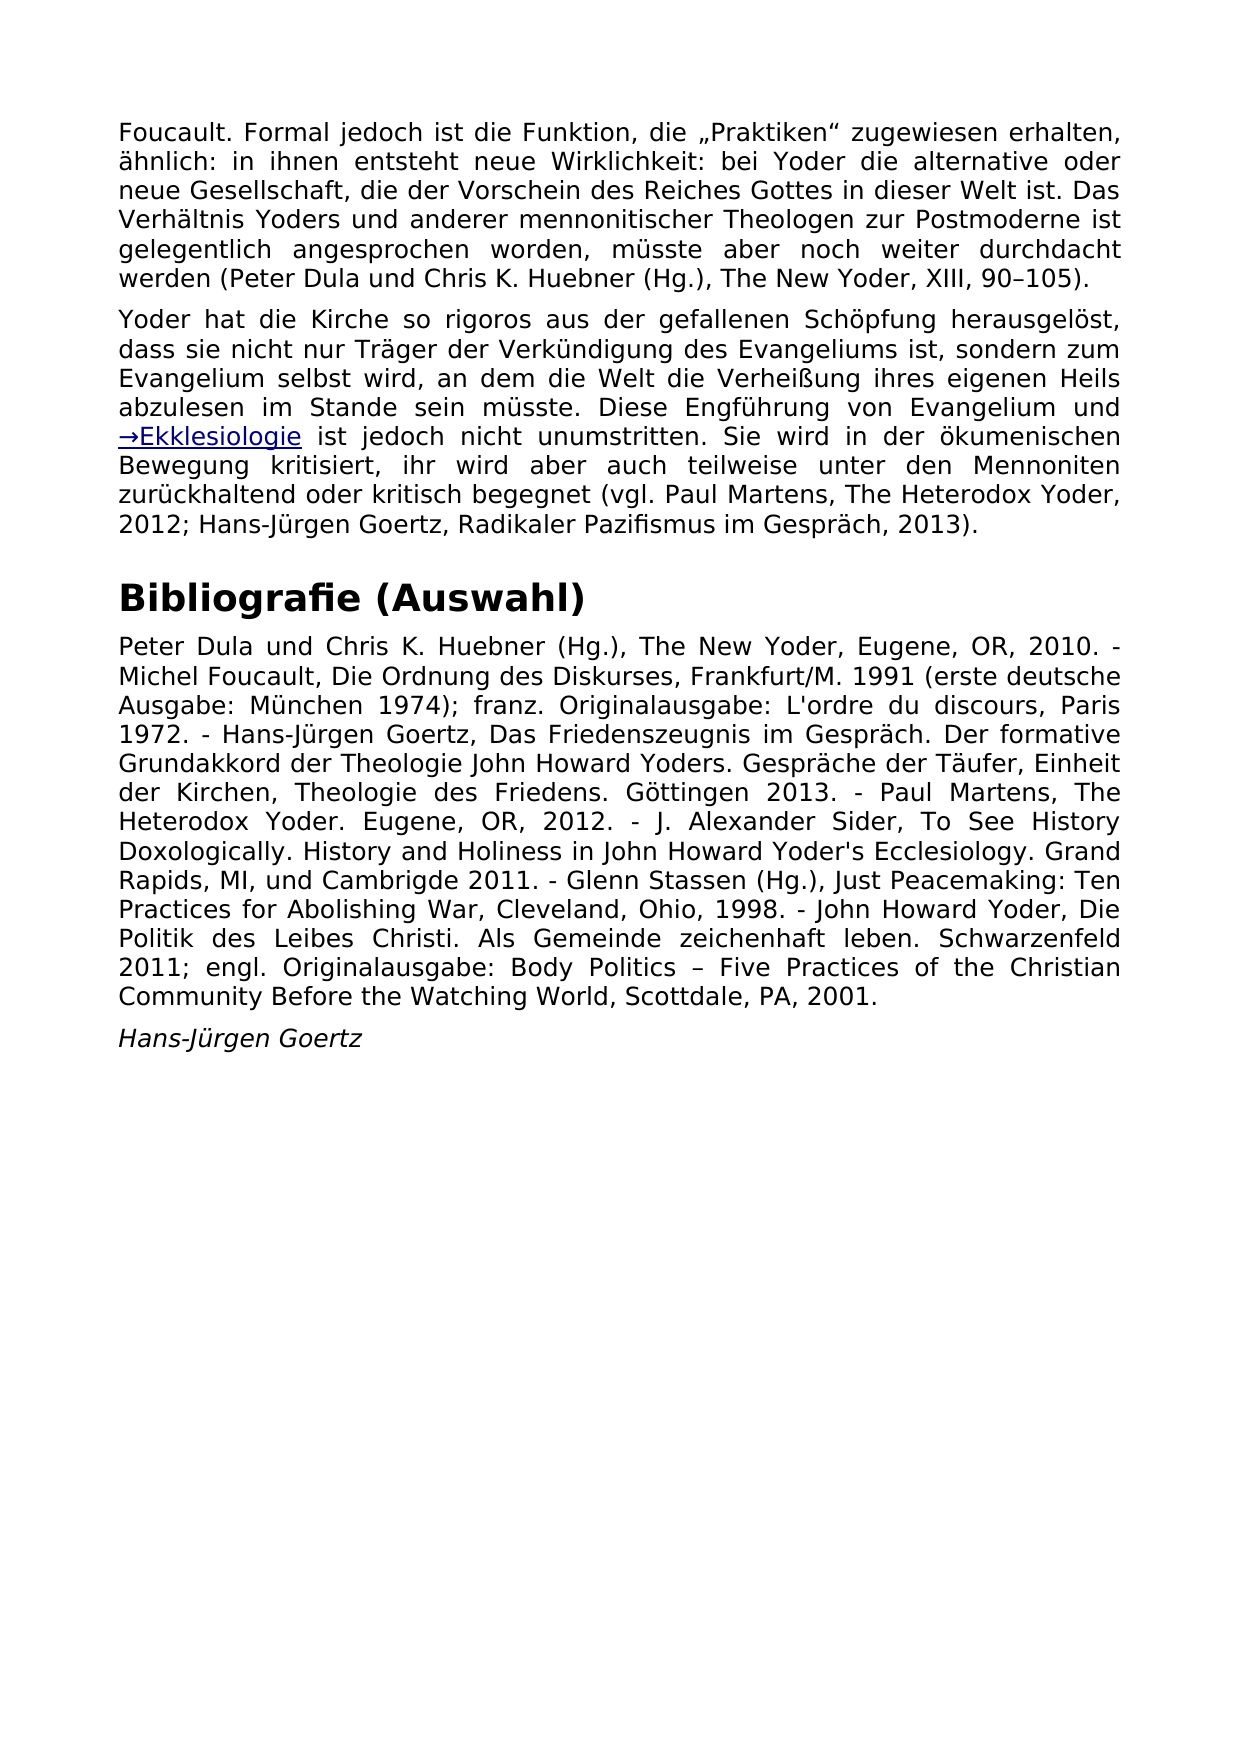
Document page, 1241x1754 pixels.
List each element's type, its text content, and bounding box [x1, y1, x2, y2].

text Foucault. Formal jedoch ist die Funktion, die „Praktiken“ zugewiesen erhalten, ähnlich: in ihnen entsteht neue Wirklichkeit: bei Yoder die alternative oder neue Gesellschaft, die der Vorschein des Reiches Gottes in dieser Welt ist. Das Verhältnis Yoders und anderer mennonitischer Theologen zur Postmoderne ist gelegentlich angesprochen worden, müsste aber noch weiter durchdacht werden (Peter Dula und Chris K. Huebner (Hg.), The New Yoder, XIII, 90–105). [118, 118, 1122, 293]
subtitle Bibliografie (Auswahl) [118, 576, 1122, 620]
text Yoder hat die Kirche so rigoros aus der gefallenen Schöpfung herausgelöst, dass sie nicht nur Träger der Verkündigung des Evangeliums ist, sondern zum Evangelium selbst wird, an dem die Welt die Verheißung ihres eigenen Heils abzulesen im Stande sein müsste. Diese Engführung von Evangelium und →Ekklesiologie ist jedoch nicht unumstritten. Sie wird in der ökumenischen Bewegung kritisiert, ihr wird aber auch teilweise unter den Mennoniten zurückhaltend oder kritisch begegnet (vgl. Paul Martens, The Heterodox Yoder, 2012; Hans-Jürgen Goertz, Radikaler Pazifismus im Gespräch, 2013). [118, 306, 1122, 539]
text Peter Dula und Chris K. Huebner (Hg.), The New Yoder, Eugene, OR, 2010. - Michel Foucault, Die Ordnung des Diskurses, Frankfurt/M. 1991 (erste deutsche Ausgabe: München 1974); franz. Originalausgabe: L'ordre du discours, Paris 1972. - Hans-Jürgen Goertz, Das Friedenszeugnis im Gespräch. Der formative Grundakkord der Theologie John Howard Yoders. Gespräche der Täufer, Einheit der Kirchen, Theologie des Friedens. Göttingen 2013. - Paul Martens, The Heterodox Yoder. Eugene, OR, 2012. - J. Alexander Sider, To See History Doxologically. History and Holiness in John Howard Yoder's Ecclesiology. Grand Rapids, MI, und Cambrigde 2011. - Glenn Stassen (Hg.), Just Peacemaking: Ten Practices for Abolishing War, Cleveland, Ohio, 1998. - John Howard Yoder, Die Politik des Leibes Christi. Als Gemeinde zeichenhaft leben. Schwarzenfeld 2011; engl. Originalausgabe: Body Politics – Five Practices of the Christian Community Before the Watching World, Scottdale, PA, 2001. [118, 633, 1122, 1012]
text Hans-Jürgen Goertz [118, 1024, 1122, 1053]
